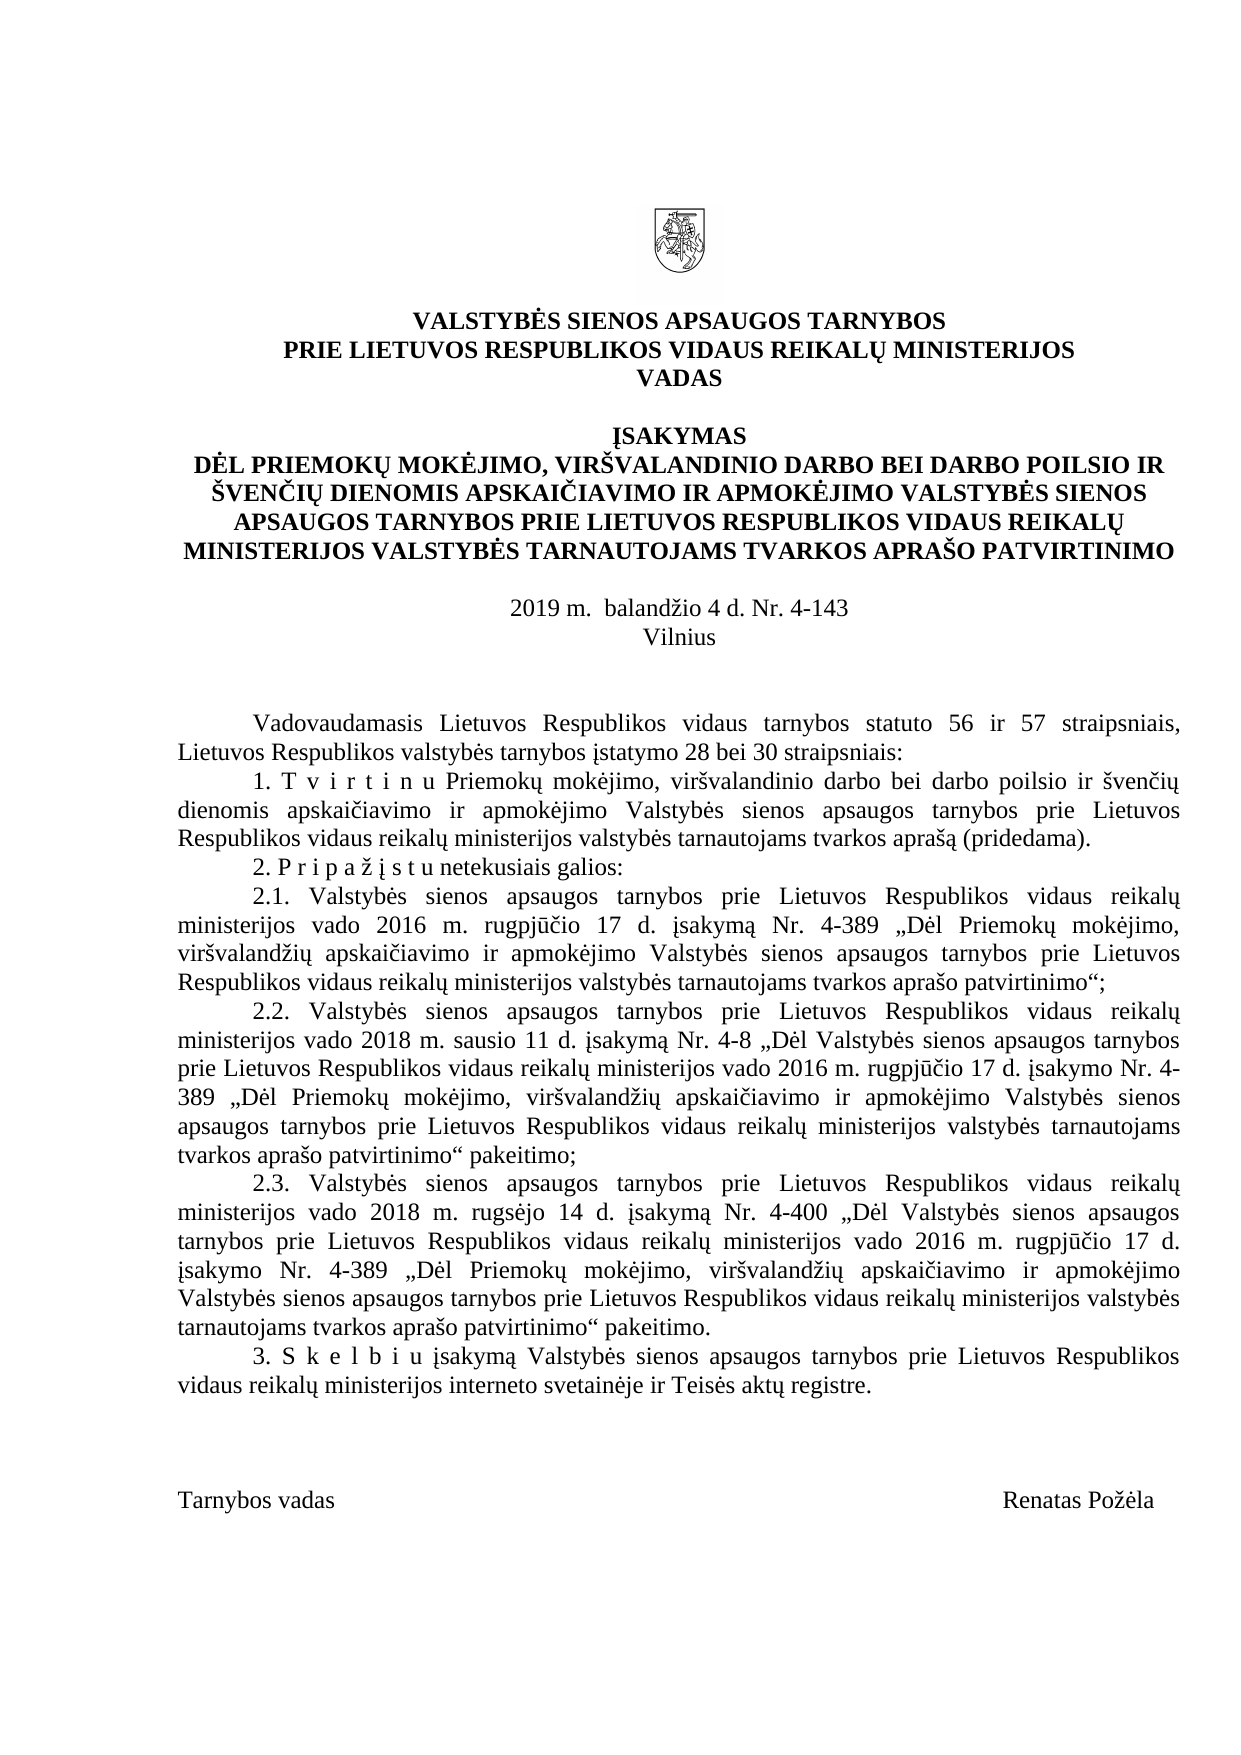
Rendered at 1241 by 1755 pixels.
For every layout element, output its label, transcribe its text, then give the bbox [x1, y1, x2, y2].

text Vadovaudamasis Lietuvos Respublikos vidaus tarnybos statuto 56 ir 57 straipsniais, Lietuvos Respublikos valstybės tarnybos įstatymo 28 bei 30 straipsniais: [177, 708, 1181, 766]
text 2. P r i p a ž į s t u netekusiais galios: [177, 852, 1181, 881]
text 2019 m. balandžio 4 d. Nr. 4-143 [177, 593, 1181, 622]
text Valstybės sienos apsaugos tarnybos [177, 306, 1181, 335]
text 2.1. Valstybės sienos apsaugos tarnybos prie Lietuvos Respublikos vidaus reikalų ministerijos vado 2016 m. rugpjūčio 17 d. įsakymą Nr. 4-389 „Dėl Priemokų mokėjimo, viršvalandžių apskaičiavimo ir apmokėjimo Valstybės sienos apsaugos tarnybos prie Lietuvos Respublikos vidaus reikalų ministerijos valstybės tarnautojams tvarkos aprašo patvirtinimo“; [177, 881, 1181, 996]
text ĮSAKYMAS [177, 421, 1181, 450]
text prie Lietuvos Respublikos Vidaus reikalų ministerijos [177, 335, 1181, 363]
text Vilnius [177, 622, 1181, 651]
text 3. S k e l b i u įsakymą Valstybės sienos apsaugos tarnybos prie Lietuvos Respublikos vidaus reikalų ministerijos interneto svetainėje ir Teisės aktų registre. [177, 1341, 1181, 1398]
text 2.3. Valstybės sienos apsaugos tarnybos prie Lietuvos Respublikos vidaus reikalų ministerijos vado 2018 m. rugsėjo 14 d. įsakymą Nr. 4-400 „Dėl Valstybės sienos apsaugos tarnybos prie Lietuvos Respublikos vidaus reikalų ministerijos vado 2016 m. rugpjūčio 17 d. įsakymo Nr. 4-389 „Dėl Priemokų mokėjimo, viršvalandžių apskaičiavimo ir apmokėjimo Valstybės sienos apsaugos tarnybos prie Lietuvos Respublikos vidaus reikalų ministerijos valstybės tarnautojams tvarkos aprašo patvirtinimo“ pakeitimo. [177, 1168, 1181, 1341]
text VADAS [177, 363, 1181, 392]
text DĖL PRIEMOKŲ MOKĖJIMO, VIRŠVALANDinio darbo bei darbo poilsio ir švenčių dienomis APSKAIČIAVIMO IR APMOKĖJIMO VALSTYBĖS SIENOS APSAUGOS TARNYBOS PRIE LIETUVOS RESPUBLIKOS VIDAUS REIKALŲ MINISTERIJOS VALSTYBĖS TARNAUTOJAMS TVARKOS APRAŠO PATVIRTINIMO [177, 450, 1181, 565]
text Tarnybos vadas Renatas Požėla [177, 1485, 1181, 1513]
text 1. T v i r t i n u Priemokų mokėjimo, viršvalandinio darbo bei darbo poilsio ir švenčių dienomis apskaičiavimo ir apmokėjimo Valstybės sienos apsaugos tarnybos prie Lietuvos Respublikos vidaus reikalų ministerijos valstybės tarnautojams tvarkos aprašą (pridedama). [177, 766, 1181, 852]
text 2.2. Valstybės sienos apsaugos tarnybos prie Lietuvos Respublikos vidaus reikalų ministerijos vado 2018 m. sausio 11 d. įsakymą Nr. 4-8 „Dėl Valstybės sienos apsaugos tarnybos prie Lietuvos Respublikos vidaus reikalų ministerijos vado 2016 m. rugpjūčio 17 d. įsakymo Nr. 4-389 „Dėl Priemokų mokėjimo, viršvalandžių apskaičiavimo ir apmokėjimo Valstybės sienos apsaugos tarnybos prie Lietuvos Respublikos vidaus reikalų ministerijos valstybės tarnautojams tvarkos aprašo patvirtinimo“ pakeitimo; [177, 996, 1181, 1168]
